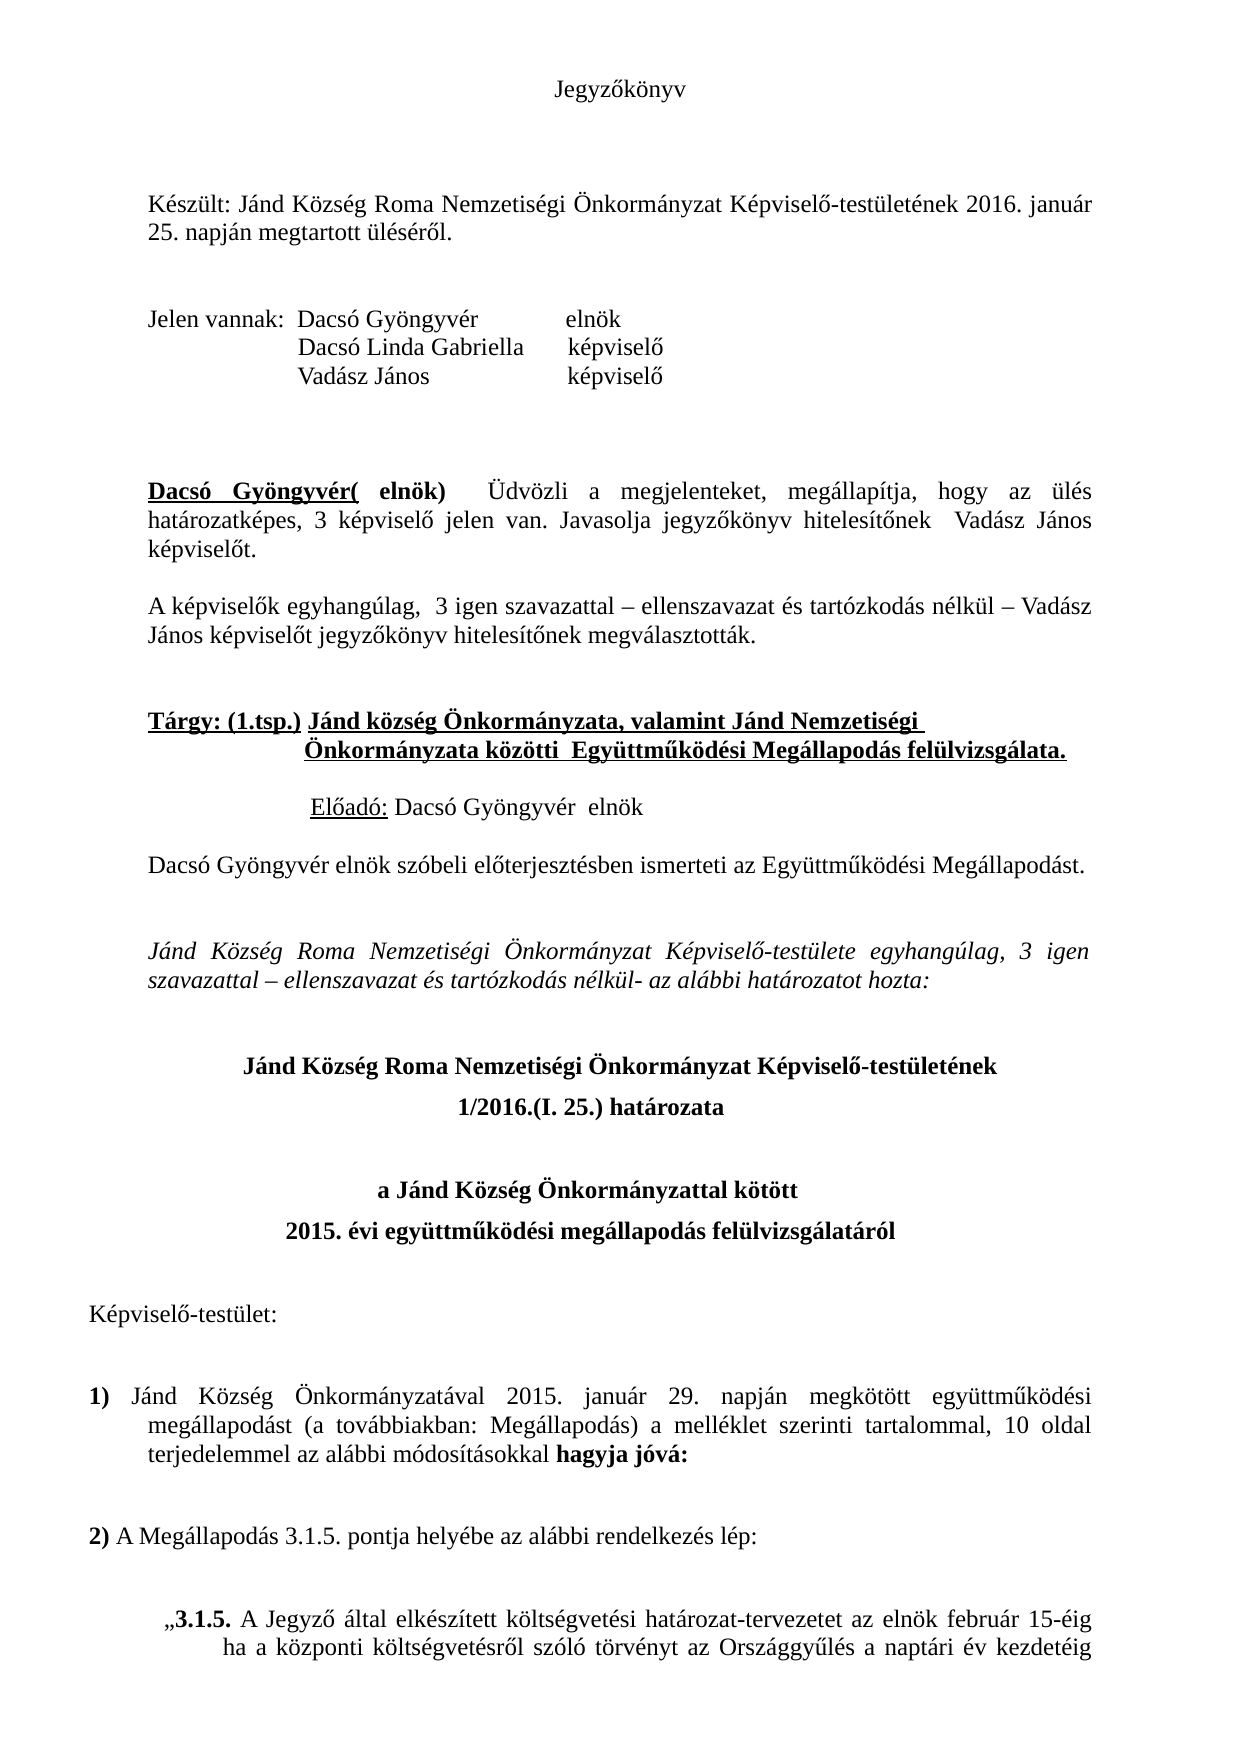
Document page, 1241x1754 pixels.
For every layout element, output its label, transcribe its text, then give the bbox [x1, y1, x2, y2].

text 2) A Megállapodás 3.1.5. pontja helyébe az alábbi rendelkezés lép: [88, 1521, 1093, 1550]
text Előadó: Dacsó Gyöngyvér elnök [148, 792, 1093, 821]
text Készült: Jánd Község Roma Nemzetiségi Önkormányzat Képviselő-testületének 2016. január 25. napján megtartott üléséről. [148, 189, 1093, 246]
text 1) Jánd Község Önkormányzatával 2015. január 29. napján megkötött együttműködési megállapodást (a továbbiakban: Megállapodás) a melléklet szerinti tartalommal, 10 oldal terjedelemmel az alábbi módosításokkal hagyja jóvá: [88, 1381, 1093, 1467]
text 1/2016.(I. 25.) határozata [88, 1092, 1093, 1121]
text a Jánd Község Önkormányzattal kötött [88, 1175, 1093, 1204]
text Dacsó Gyöngyvér elnök szóbeli előterjesztésben ismerteti az Együttműködési Megállapodást. [148, 850, 1093, 879]
text Vadász János képviselő [148, 361, 1093, 390]
text 2015. évi együttműködési megállapodás felülvizsgálatáról [88, 1216, 1093, 1245]
text Képviselő-testület: [88, 1299, 1093, 1327]
text Dacsó Gyöngyvér( elnök) Üdvözli a megjelenteket, megállapítja, hogy az ülés határozatképes, 3 képviselő jelen van. Javasolja jegyzőkönyv hitelesítőnek Vadász János képviselőt. [148, 476, 1093, 562]
text Jelen vannak: Dacsó Gyöngyvér elnök [148, 304, 1093, 332]
text Jegyzőkönyv [148, 74, 1093, 102]
text Önkormányzata közötti Együttműködési Megállapodás felülvizsgálata. [148, 735, 1093, 764]
text Tárgy: (1.tsp.) Jánd község Önkormányzata, valamint Jánd Nemzetiségi [148, 706, 1093, 735]
text A képviselők egyhangúlag, 3 igen szavazattal – ellenszavazat és tartózkodás nélkül – Vadász János képviselőt jegyzőkönyv hitelesítőnek megválasztották. [148, 591, 1093, 649]
text „3.1.5. A Jegyző által elkészített költségvetési határozat-tervezetet az elnök február 15-éig ha a központi költségvetésről szóló törvényt az Országgyűlés a naptári év kezdetéig [163, 1604, 1093, 1661]
text Jánd Község Roma Nemzetiségi Önkormányzat Képviselő-testülete egyhangúlag, 3 igen szavazattal – ellenszavazat és tartózkodás nélkül- az alábbi határozatot hozta: [148, 936, 1093, 994]
text Dacsó Linda Gabriella képviselő [148, 332, 1093, 361]
text Jánd Község Roma Nemzetiségi Önkormányzat Képviselő-testületének [148, 1051, 1093, 1080]
